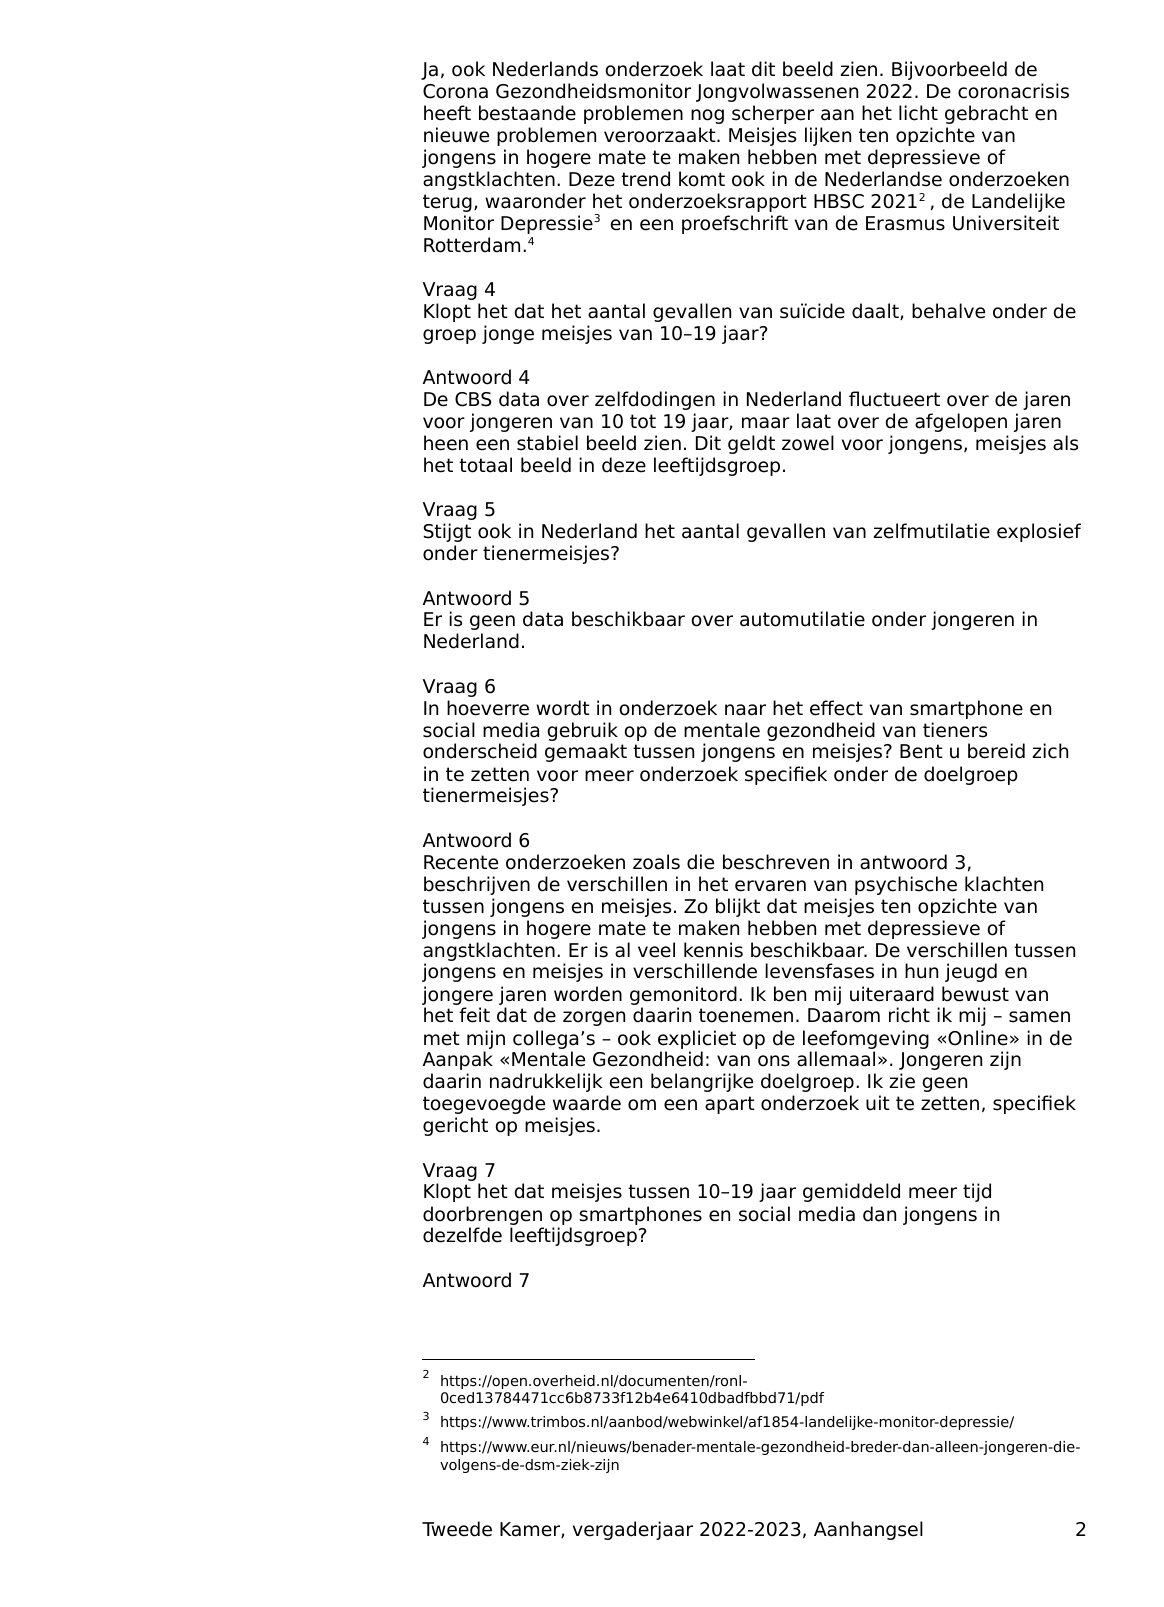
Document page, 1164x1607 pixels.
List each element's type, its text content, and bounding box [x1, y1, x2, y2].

text Antwoord 5 [422, 587, 1087, 609]
text Klopt het dat het aantal gevallen van suïcide daalt, behalve onder de groep jonge meisjes van 10–19 jaar? [422, 301, 1087, 345]
text Vraag 5 [422, 499, 1087, 521]
text Vraag 4 [422, 279, 1087, 301]
text Ja, ook Nederlands onderzoek laat dit beeld zien. Bijvoorbeeld de Corona Gezondheidsmonitor Jongvolwassenen 2022. De coronacrisis heeft bestaande problemen nog scherper aan het licht gebracht en nieuwe problemen veroorzaakt. Meisjes lijken ten opzichte van jongens in hogere mate te maken hebben met depressieve of angstklachten. Deze trend komt ook in de Nederlandse onderzoeken terug, waaronder het onderzoeksrapport HBSC 2021, de Landelijke Monitor Depressie en een proefschrift van de Erasmus Universiteit [422, 59, 1087, 235]
text Antwoord 6 [422, 829, 1087, 852]
text Vraag 7 [422, 1159, 1087, 1181]
text Rotterdam. [422, 235, 1087, 257]
text Recente onderzoeken zoals die beschreven in antwoord 3, beschrijven de verschillen in het ervaren van psychische klachten tussen jongens en meisjes. Zo blijkt dat meisjes ten opzichte van jongens in hogere mate te maken hebben met depressieve of angstklachten. Er is al veel kennis beschikbaar. De verschillen tussen jongens en meisjes in verschillende levensfases in hun jeugd en jongere jaren worden gemonitord. Ik ben mij uiteraard bewust van het feit dat de zorgen daarin toenemen. Daarom richt ik mij – samen met mijn collega’s – ook expliciet op de leefomgeving «Online» in de Aanpak «Mentale Gezondheid: van ons allemaal». Jongeren zijn daarin nadrukkelijk een belangrijke doelgroep. Ik zie geen toegevoegde waarde om een apart onderzoek uit te zetten, specifiek gericht op meisjes. [422, 852, 1087, 1137]
text Klopt het dat meisjes tussen 10–19 jaar gemiddeld meer tijd doorbrengen op smartphones en social media dan jongens in dezelfde leeftijdsgroep? [422, 1181, 1087, 1247]
text https://www.trimbos.nl/aanbod/webwinkel/af1854-landelijke-monitor-depressie/ [422, 1410, 1087, 1432]
text Antwoord 7 [422, 1269, 1087, 1292]
text https://www.eur.nl/nieuws/benader-mentale-gezondheid-breder-dan-alleen-jongeren-die-volgens-de-dsm-ziek-zijn [422, 1435, 1087, 1474]
text In hoeverre wordt in onderzoek naar het effect van smartphone en social media gebruik op de mentale gezondheid van tieners onderscheid gemaakt tussen jongens en meisjes? Bent u bereid zich in te zetten voor meer onderzoek specifiek onder de doelgroep tienermeisjes? [422, 697, 1087, 807]
text https://open.overheid.nl/documenten/ronl-0ced13784471cc6b8733f12b4e6410dbadfbbd71/pdf [422, 1368, 1087, 1407]
text Antwoord 4 [422, 367, 1087, 389]
text Stijgt ook in Nederland het aantal gevallen van zelfmutilatie explosief onder tienermeisjes? [422, 521, 1087, 565]
text Er is geen data beschikbaar over automutilatie onder jongeren in Nederland. [422, 609, 1087, 653]
text De CBS data over zelfdodingen in Nederland fluctueert over de jaren voor jongeren van 10 tot 19 jaar, maar laat over de afgelopen jaren heen een stabiel beeld zien. Dit geldt zowel voor jongens, meisjes als het totaal beeld in deze leeftijdsgroep. [422, 389, 1087, 477]
text Vraag 6 [422, 676, 1087, 697]
